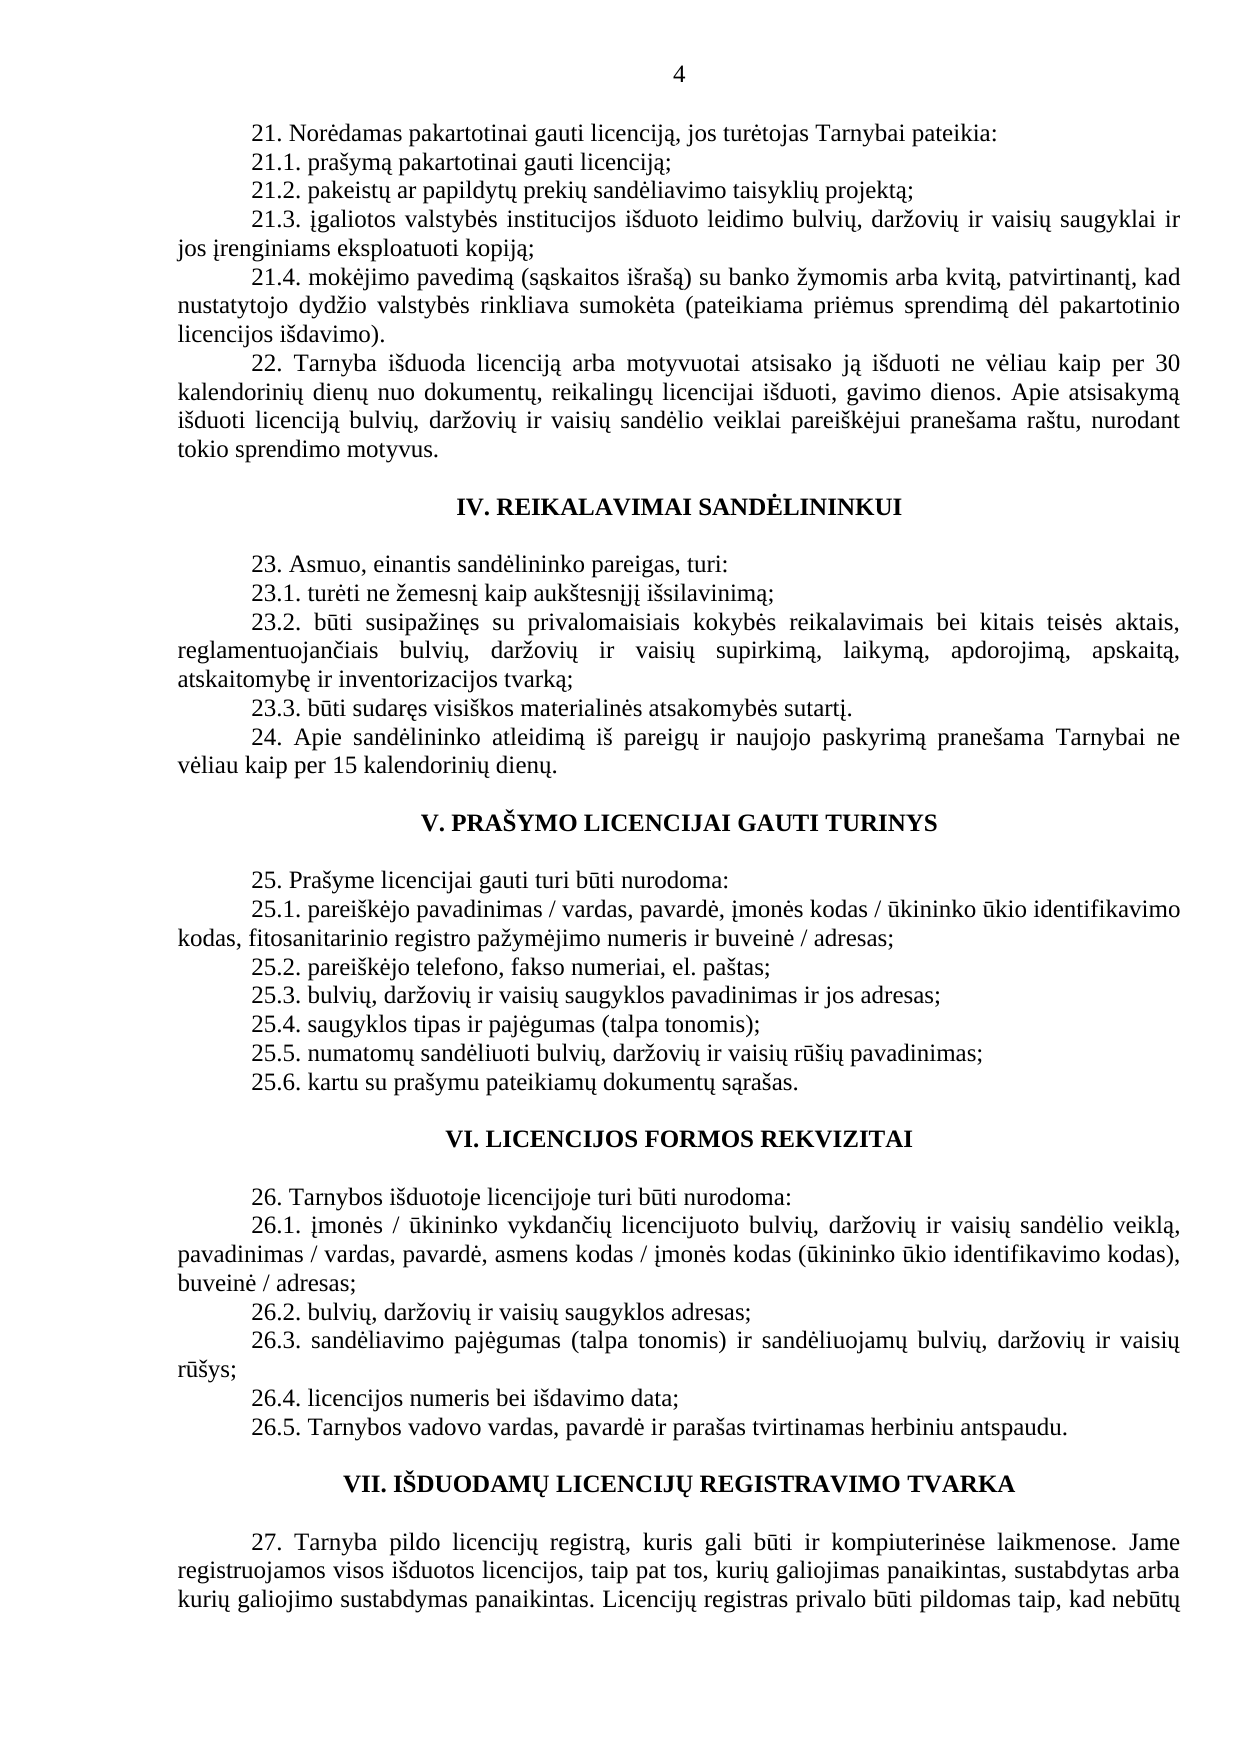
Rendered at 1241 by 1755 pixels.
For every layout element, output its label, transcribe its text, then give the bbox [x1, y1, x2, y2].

text 23.2. būti susipažinęs su privalomaisiais kokybės reikalavimais bei kitais teisės aktais, reglamentuojančiais bulvių, daržovių ir vaisių supirkimą, laikymą, apdorojimą, apskaitą, atskaitomybę ir inventorizacijos tvarką; [177, 607, 1181, 693]
text 23.1. turėti ne žemesnį kaip aukštesnįjį išsilavinimą; [177, 578, 1181, 607]
text 27. Tarnyba pildo licencijų registrą, kuris gali būti ir kompiuterinėse laikmenose. Jame registruojamos visos išduotos licencijos, taip pat tos, kurių galiojimas panaikintas, sustabdytas arba kurių galiojimo sustabdymas panaikintas. Licencijų registras privalo būti pildomas taip, kad nebūtų [177, 1527, 1181, 1613]
text 21.3. įgaliotos valstybės institucijos išduoto leidimo bulvių, daržovių ir vaisių saugyklai ir jos įrenginiams eksploatuoti kopiją; [177, 204, 1181, 262]
text 25.5. numatomų sandėliuoti bulvių, daržovių ir vaisių rūšių pavadinimas; [177, 1038, 1181, 1067]
text 21.4. mokėjimo pavedimą (sąskaitos išrašą) su banko žymomis arba kvitą, patvirtinantį, kad nustatytojo dydžio valstybės rinkliava sumokėta (pateikiama priėmus sprendimą dėl pakartotinio licencijos išdavimo). [177, 262, 1181, 348]
text 24. Apie sandėlininko atleidimą iš pareigų ir naujojo paskyrimą pranešama Tarnybai ne vėliau kaip per 15 kalendorinių dienų. [177, 722, 1181, 779]
text VII. IŠDUODAMŲ LICENCIJŲ REGISTRAVIMO TVARKA [177, 1469, 1181, 1498]
text 26.3. sandėliavimo pajėgumas (talpa tonomis) ir sandėliuojamų bulvių, daržovių ir vaisių rūšys; [177, 1326, 1181, 1383]
text 26.4. licencijos numeris bei išdavimo data; [177, 1383, 1181, 1412]
text 25.4. saugyklos tipas ir pajėgumas (talpa tonomis); [177, 1009, 1181, 1038]
text 25.6. kartu su prašymu pateikiamų dokumentų sąrašas. [177, 1067, 1181, 1096]
text V. PRAŠYMO LICENCIJAI GAUTI TURINYS [177, 808, 1181, 837]
text 23. Asmuo, einantis sandėlininko pareigas, turi: [177, 549, 1181, 578]
text 23.3. būti sudaręs visiškos materialinės atsakomybės sutartį. [177, 693, 1181, 722]
text 26.5. Tarnybos vadovo vardas, pavardė ir parašas tvirtinamas herbiniu antspaudu. [177, 1412, 1181, 1441]
text 21. Norėdamas pakartotinai gauti licenciją, jos turėtojas Tarnybai pateikia: [177, 118, 1181, 147]
text 25.2. pareiškėjo telefono, fakso numeriai, el. paštas; [177, 952, 1181, 981]
text 26.2. bulvių, daržovių ir vaisių saugyklos adresas; [177, 1297, 1181, 1326]
text 21.2. pakeistų ar papildytų prekių sandėliavimo taisyklių projektą; [177, 176, 1181, 204]
text 22. Tarnyba išduoda licenciją arba motyvuotai atsisako ją išduoti ne vėliau kaip per 30 kalendorinių dienų nuo dokumentų, reikalingų licencijai išduoti, gavimo dienos. Apie atsisakymą išduoti licenciją bulvių, daržovių ir vaisių sandėlio veiklai pareiškėjui pranešama raštu, nurodant tokio sprendimo motyvus. [177, 348, 1181, 463]
text 25.1. pareiškėjo pavadinimas / vardas, pavardė, įmonės kodas / ūkininko ūkio identifikavimo kodas, fitosanitarinio registro pažymėjimo numeris ir buveinė / adresas; [177, 894, 1181, 952]
text 26.1. įmonės / ūkininko vykdančių licencijuoto bulvių, daržovių ir vaisių sandėlio veiklą, pavadinimas / vardas, pavardė, asmens kodas / įmonės kodas (ūkininko ūkio identifikavimo kodas), buveinė / adresas; [177, 1211, 1181, 1297]
text 26. Tarnybos išduotoje licencijoje turi būti nurodoma: [177, 1182, 1181, 1211]
text 21.1. prašymą pakartotinai gauti licenciją; [177, 147, 1181, 176]
text 25.3. bulvių, daržovių ir vaisių saugyklos pavadinimas ir jos adresas; [177, 981, 1181, 1009]
text 25. Prašyme licencijai gauti turi būti nurodoma: [177, 866, 1181, 894]
text VI. LICENCIJOS FORMOS REKVIZITAI [177, 1124, 1181, 1153]
text IV. REIKALAVIMAI SANDĖLININKUI [177, 492, 1181, 521]
